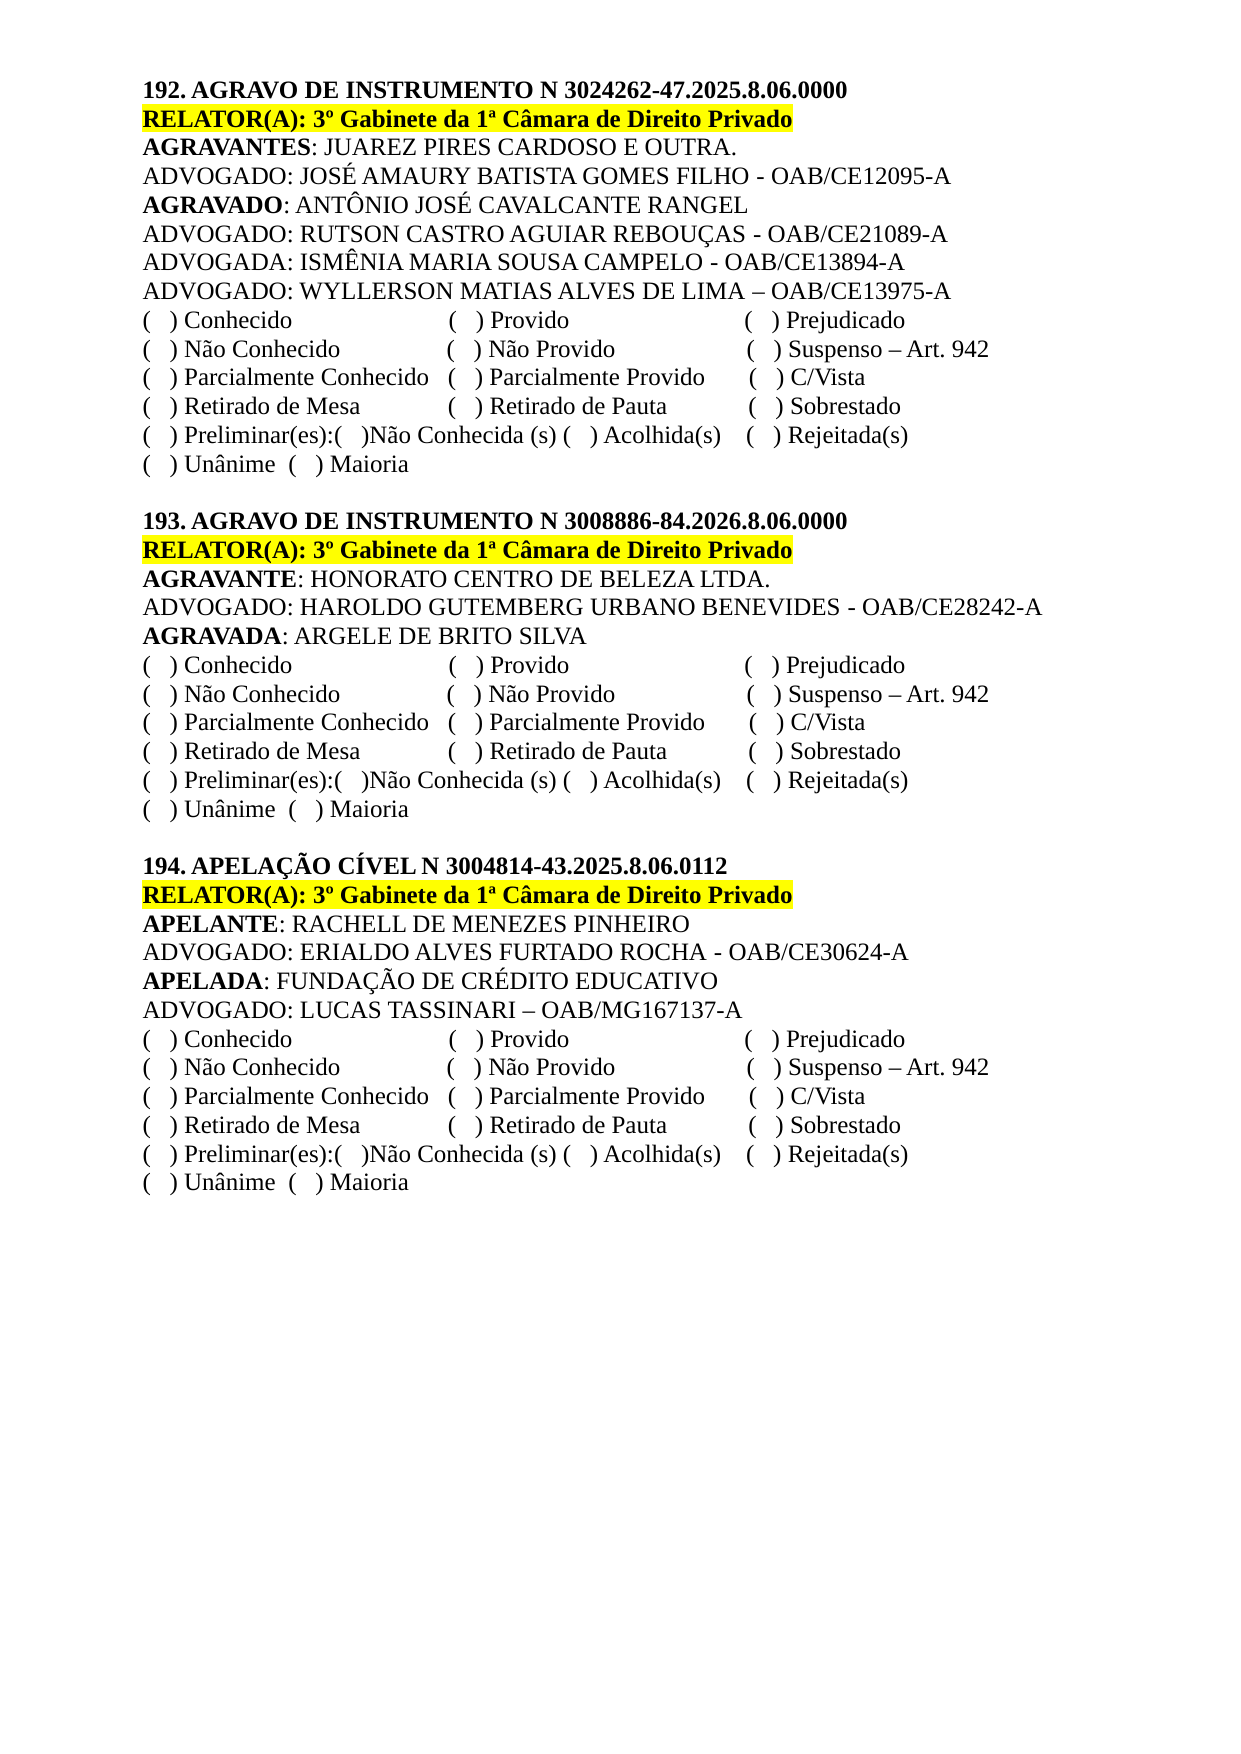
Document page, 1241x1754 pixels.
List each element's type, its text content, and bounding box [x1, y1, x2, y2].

text ( ) Conhecido ( ) Provido ( ) Prejudicado [142, 305, 1141, 334]
text ( ) Preliminar(es):( )Não Conhecida (s) ( ) Acolhida(s) ( ) Rejeitada(s) [142, 765, 1158, 794]
text ( ) Parcialmente Conhecido ( ) Parcialmente Provido ( ) C/Vista [142, 362, 1158, 391]
text ( ) Unânime ( ) Maioria 194. APELAÇÃO CÍVEL N 3004814-43.2025.8.06.0112 RELATOR(A): 3º Gabinete da 1ª Câmara de Direito Privado APELANTE: RACHELL DE MENEZES PINHEIRO ADVOGADO: ERIALDO ALVES FURTADO ROCHA - OAB/CE30624-A APELADA: FUNDAÇÃO DE CRÉDITO EDUCATIVO ADVOGADO: LUCAS TASSINARI – OAB/MG167137-A [142, 794, 1141, 1024]
text ( ) Não Conhecido ( ) Não Provido ( ) Suspenso – Art. 942 [142, 679, 1158, 707]
text ( ) Preliminar(es):( )Não Conhecida (s) ( ) Acolhida(s) ( ) Rejeitada(s) [142, 1139, 1158, 1167]
text ( ) Unânime ( ) Maioria [142, 1167, 1141, 1254]
text ( ) Unânime ( ) Maioria 193. AGRAVO DE INSTRUMENTO N 3008886-84.2026.8.06.0000 RELATOR(A): 3º Gabinete da 1ª Câmara de Direito Privado AGRAVANTE: HONORATO CENTRO DE BELEZA LTDA. ADVOGADO: HAROLDO GUTEMBERG URBANO BENEVIDES - OAB/CE28242-A AGRAVADA: ARGELE DE BRITO SILVA [142, 449, 1141, 650]
text ( ) Parcialmente Conhecido ( ) Parcialmente Provido ( ) C/Vista [142, 1081, 1158, 1110]
text ( ) Retirado de Mesa ( ) Retirado de Pauta ( ) Sobrestado [142, 736, 1158, 765]
text 192. AGRAVO DE INSTRUMENTO N 3024262-47.2025.8.06.0000 RELATOR(A): 3º Gabinete da 1ª Câmara de Direito Privado AGRAVANTES: JUAREZ PIRES CARDOSO E OUTRA. ADVOGADO: JOSÉ AMAURY BATISTA GOMES FILHO - OAB/CE12095-A AGRAVADO: ANTÔNIO JOSÉ CAVALCANTE RANGEL ADVOGADO: RUTSON CASTRO AGUIAR REBOUÇAS - OAB/CE21089-A ADVOGADA: ISMÊNIA MARIA SOUSA CAMPELO - OAB/CE13894-A ADVOGADO: WYLLERSON MATIAS ALVES DE LIMA – OAB/CE13975-A [142, 75, 1141, 305]
text ( ) Não Conhecido ( ) Não Provido ( ) Suspenso – Art. 942 [142, 334, 1158, 362]
text ( ) Não Conhecido ( ) Não Provido ( ) Suspenso – Art. 942 [142, 1052, 1158, 1081]
text ( ) Retirado de Mesa ( ) Retirado de Pauta ( ) Sobrestado [142, 391, 1158, 420]
text ( ) Parcialmente Conhecido ( ) Parcialmente Provido ( ) C/Vista [142, 707, 1158, 736]
text ( ) Retirado de Mesa ( ) Retirado de Pauta ( ) Sobrestado [142, 1110, 1158, 1139]
text ( ) Preliminar(es):( )Não Conhecida (s) ( ) Acolhida(s) ( ) Rejeitada(s) [142, 420, 1158, 449]
text ( ) Conhecido ( ) Provido ( ) Prejudicado [142, 1024, 1141, 1052]
text ( ) Conhecido ( ) Provido ( ) Prejudicado [142, 650, 1141, 679]
